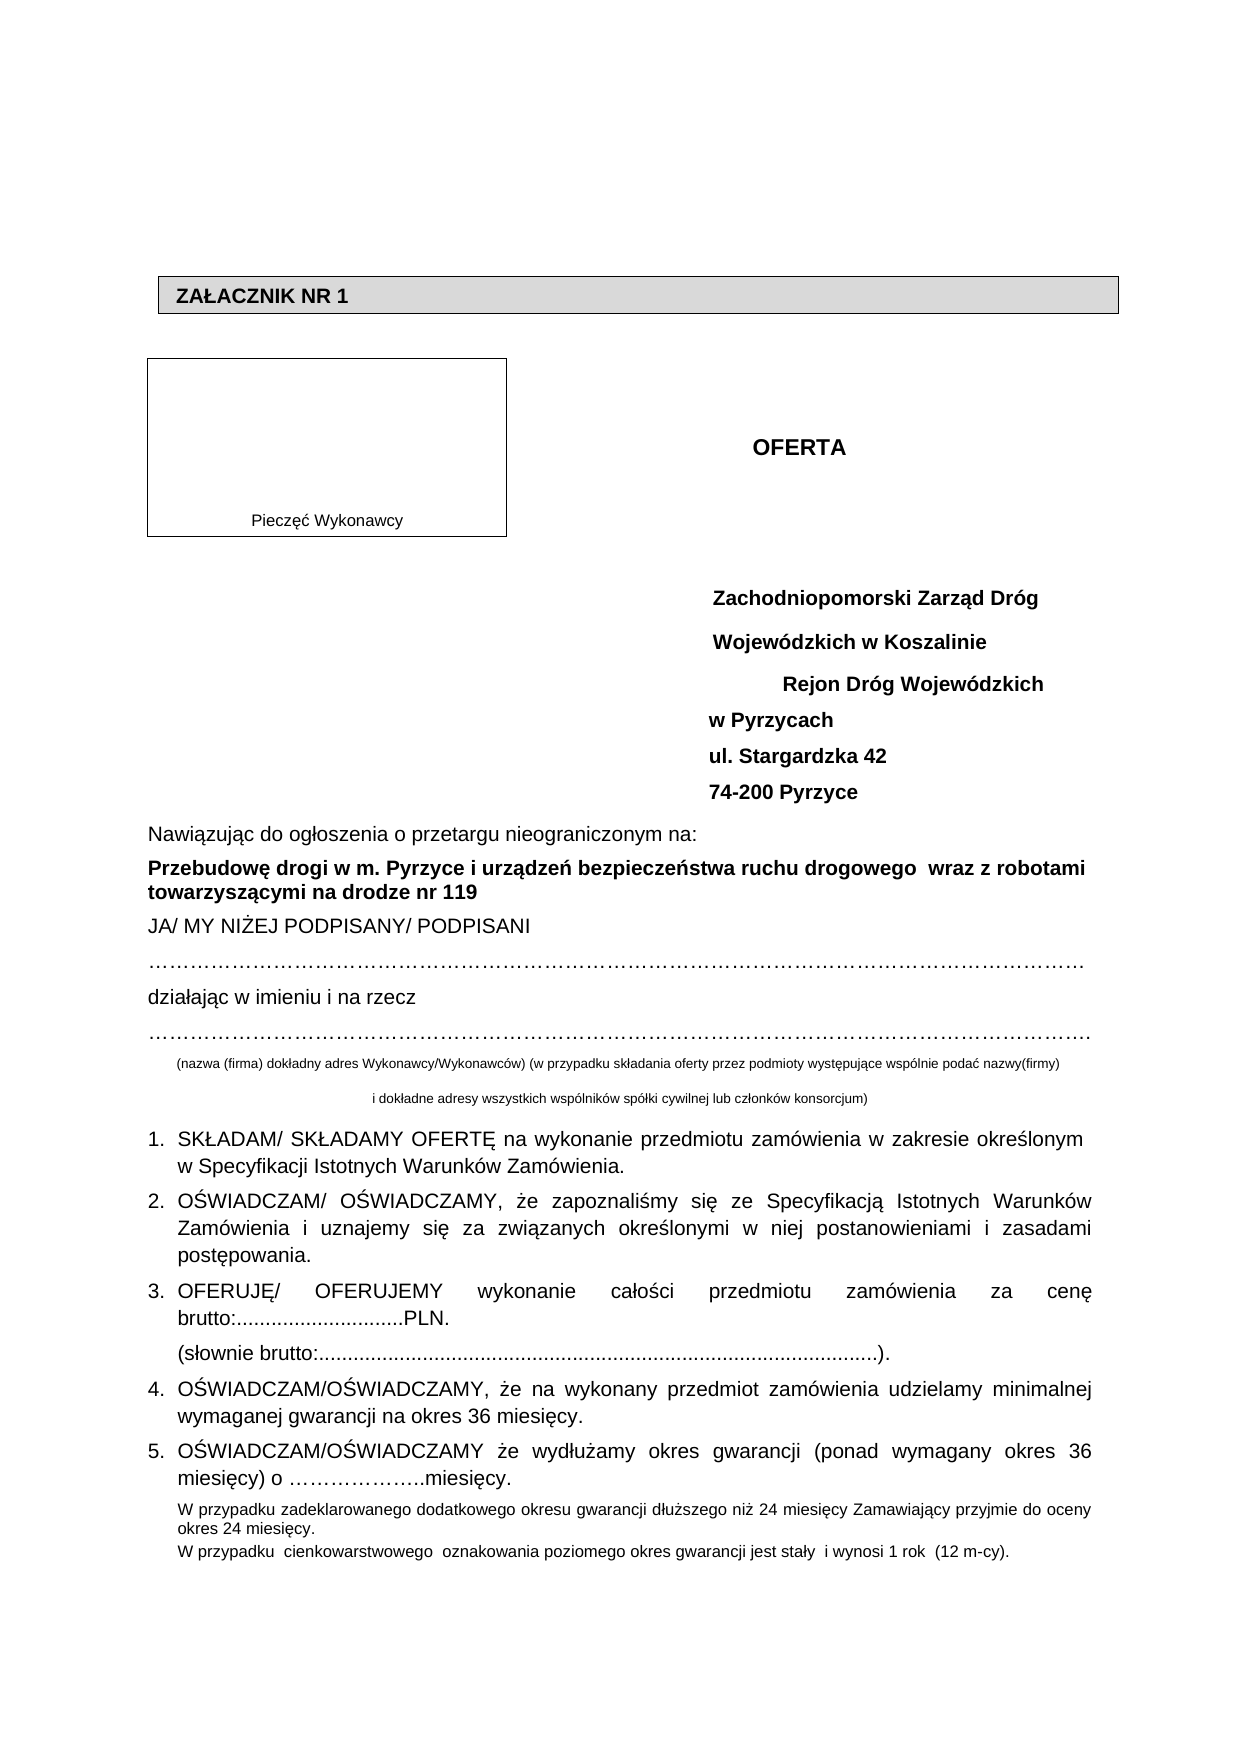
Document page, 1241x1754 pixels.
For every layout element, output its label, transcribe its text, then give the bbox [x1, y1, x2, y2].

table_header OFERTA [507, 358, 1093, 536]
list OŚWIADCZAM/ OŚWIADCZAMY, że zapoznaliśmy się ze Specyfikacją Istotnych Warunków Zamówienia i uznajemy się za związanych określonymi w niej postanowieniami i zasadami postępowania. [148, 1187, 1093, 1268]
text ………………………………………………………………………………………………………………………. [148, 1018, 1093, 1045]
text Nawiązując do ogłoszenia o przetargu nieograniczonym na: [148, 820, 1093, 847]
text Rejon Dróg Wojewódzkich [709, 672, 1093, 696]
text ……………………………………………………………………………………………………………………… [148, 947, 1093, 974]
text W przypadku zadeklarowanego dodatkowego okresu gwarancji dłuższego niż 24 miesięcy Zamawiający przyjmie do oceny okres 24 miesięcy. [177, 1499, 1093, 1538]
list SKŁADAM/ SKŁADAMY OFERTĘ na wykonanie przedmiotu zamówienia w zakresie określonym w Specyfikacji Istotnych Warunków Zamówienia. [148, 1124, 1093, 1178]
text (nazwa (firma) dokładny adres Wykonawcy/Wykonawców) (w przypadku składania oferty przez podmioty występujące wspólnie podać nazwy(firmy) [148, 1053, 1093, 1081]
text 74-200 Pyrzyce [709, 780, 1093, 804]
list OŚWIADCZAM/OŚWIADCZAMY, że na wykonany przedmiot zamówienia udzielamy minimalnej wymaganej gwarancji na okres 36 miesięcy. [148, 1374, 1093, 1428]
table_cell [148, 537, 506, 672]
table_header Pieczęć Wykonawcy [148, 359, 506, 536]
list OFERUJĘ/ OFERUJEMY wykonanie całości przedmiotu zamówienia za cenę brutto:.............................PLN. [148, 1276, 1093, 1331]
text Przebudowę drogi w m. Pyrzyce i urządzeń bezpieczeństwa ruchu drogowego wraz z robotami towarzyszącymi na drodze nr 119 [148, 856, 1093, 903]
text JA/ MY NIŻEJ PODPISANY/ PODPISANI [148, 912, 1093, 939]
text i dokładne adresy wszystkich wspólników spółki cywilnej lub członków konsorcjum) [148, 1089, 1093, 1116]
text W przypadku cienkowarstwowego oznakowania poziomego okres gwarancji jest stały i wynosi 1 rok (12 m-cy). [177, 1542, 1093, 1561]
text ul. Stargardzka 42 [709, 744, 1093, 768]
table_cell Zachodniopomorski Zarząd Dróg Wojewódzkich w Koszalinie [506, 536, 1093, 672]
text działając w imieniu i na rzecz [148, 983, 1093, 1010]
list OŚWIADCZAM/OŚWIADCZAMY że wydłużamy okres gwarancji (ponad wymagany okres 36 miesięcy) o ………………..miesięcy. [148, 1437, 1093, 1491]
text w Pyrzycach [709, 708, 1093, 732]
table_header ZAŁACZNIK NR 1 [159, 277, 1118, 313]
text (słownie brutto:.................................................................................................). [148, 1339, 1093, 1366]
